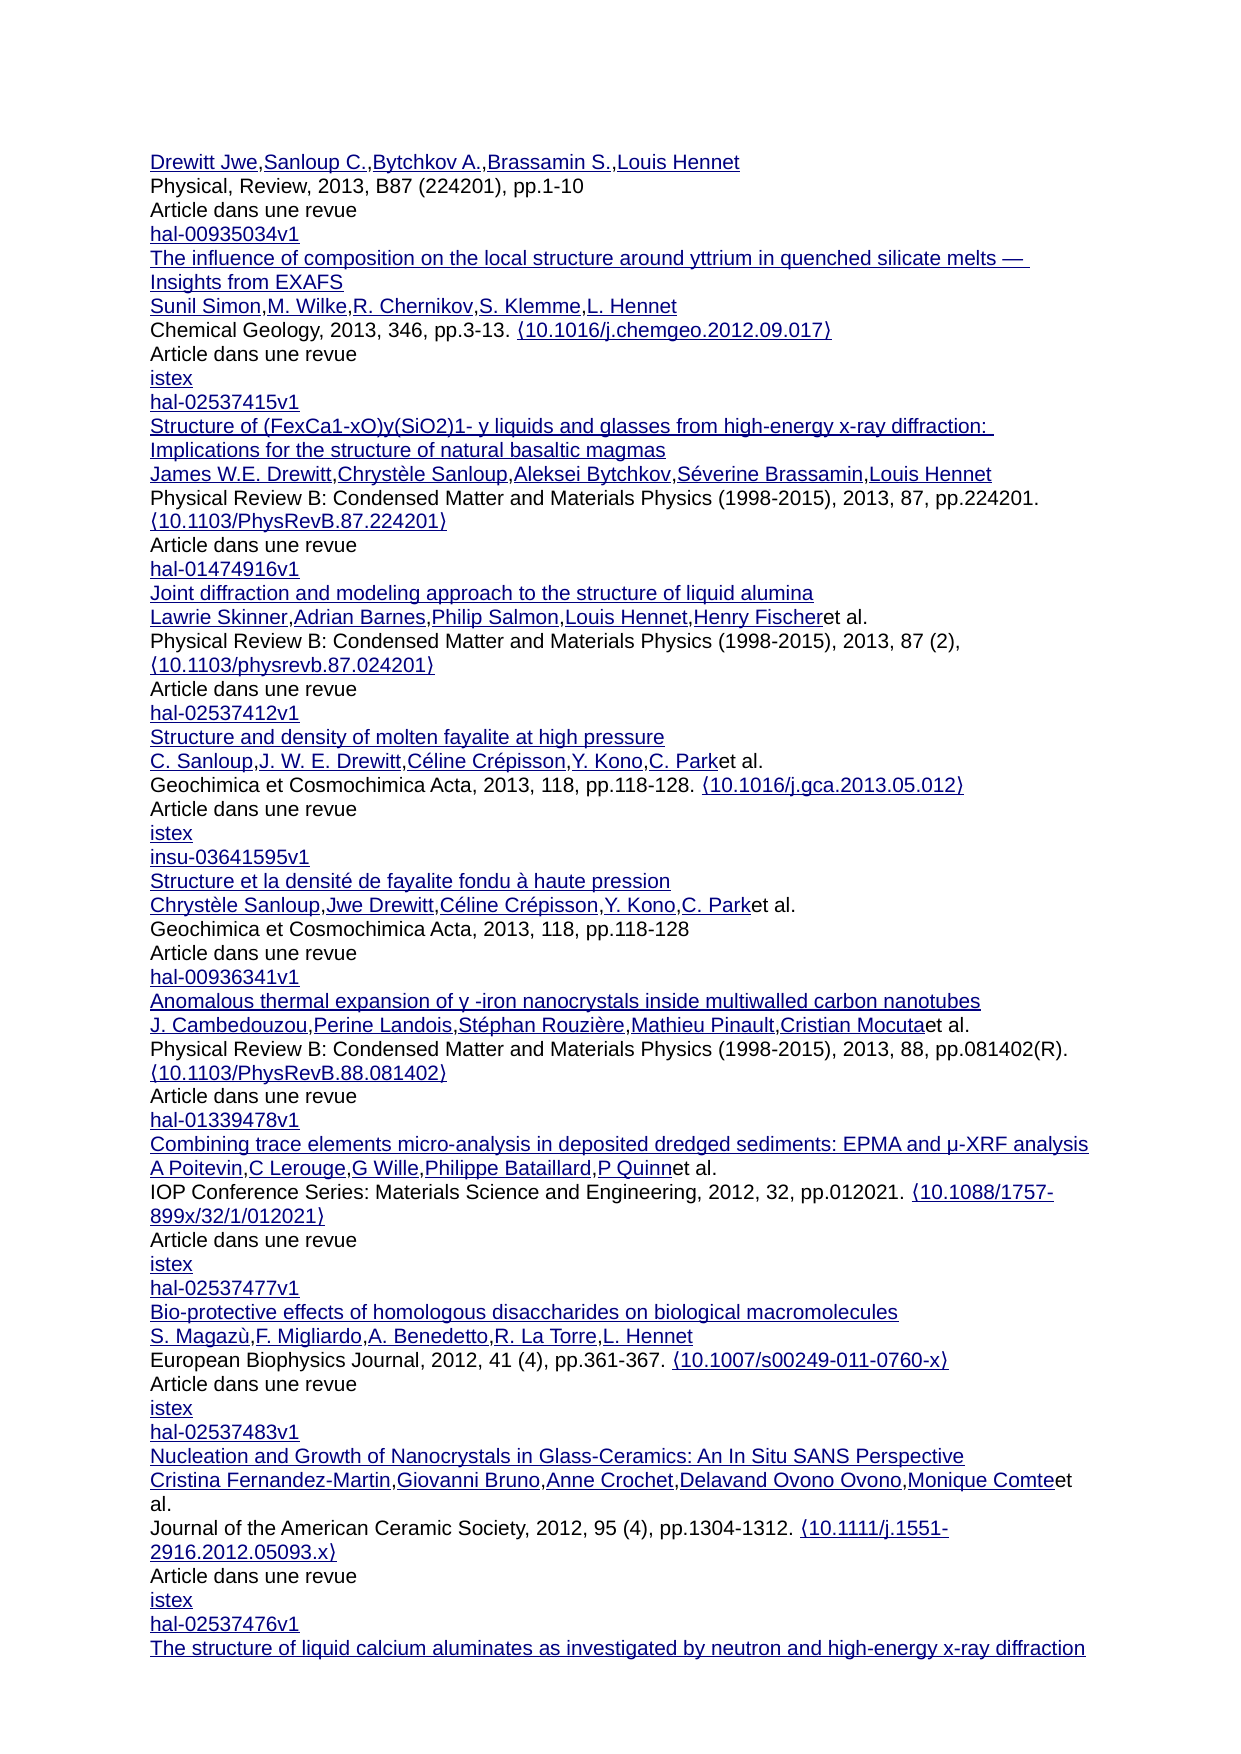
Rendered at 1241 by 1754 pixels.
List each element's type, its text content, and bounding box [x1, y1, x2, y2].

table_cell Anomalous thermal expansion of γ -iron nanocrystals inside multiwalled carbon nanotubes J. Cambedouzou,Perine Landois,Stéphan Rouzière,Mathieu Pinault,Cristian Mocutaet al. Physical Review B: Condensed Matter and Materials Physics (1998-2015), 2013, 88, pp.081402(R). ⟨10.1103/PhysRevB.88.081402⟩ Article dans une revue hal-01339478v1 [150, 989, 1090, 1132]
table_cell Joint diffraction and modeling approach to the structure of liquid alumina Lawrie Skinner,Adrian Barnes,Philip Salmon,Louis Hennet,Henry Fischeret al. Physical Review B: Condensed Matter and Materials Physics (1998-2015), 2013, 87 (2), ⟨10.1103/physrevb.87.024201⟩ Article dans une revue hal-02537412v1 [150, 581, 1090, 725]
table_cell Combining trace elements micro-analysis in deposited dredged sediments: EPMA and μ-XRF analysis A Poitevin,C Lerouge,G Wille,Philippe Bataillard,P Quinnet al. IOP Conference Series: Materials Science and Engineering, 2012, 32, pp.012021. ⟨10.1088/1757-899x/32/1/012021⟩ Article dans une revue istex hal-02537477v1 [150, 1132, 1090, 1300]
table_cell Structure et la densité de fayalite fondu à haute pression Chrystèle Sanloup,Jwe Drewitt,Céline Crépisson,Y. Kono,C. Parket al. Geochimica et Cosmochimica Acta, 2013, 118, pp.118-128 Article dans une revue hal-00936341v1 [150, 869, 1090, 988]
table_cell Drewitt Jwe,Sanloup C.,Bytchkov A.,Brassamin S.,Louis Hennet Physical, Review, 2013, B87 (224201), pp.1-10 Article dans une revue hal-00935034v1 [150, 150, 1090, 246]
table_cell Structure of (FexCa1-xO)y(SiO2)1- y liquids and glasses from high-energy x-ray diffraction: Implications for the structure of natural basaltic magmas James W.E. Drewitt,Chrystèle Sanloup,Aleksei Bytchkov,Séverine Brassamin,Louis Hennet Physical Review B: Condensed Matter and Materials Physics (1998-2015), 2013, 87, pp.224201. ⟨10.1103/PhysRevB.87.224201⟩ Article dans une revue hal-01474916v1 [150, 414, 1090, 581]
table_cell Bio-protective effects of homologous disaccharides on biological macromolecules S. Magazù,F. Migliardo,A. Benedetto,R. La Torre,L. Hennet European Biophysics Journal, 2012, 41 (4), pp.361-367. ⟨10.1007/s00249-011-0760-x⟩ Article dans une revue istex hal-02537483v1 [150, 1300, 1090, 1444]
table_cell Structure and density of molten fayalite at high pressure C. Sanloup,J. W. E. Drewitt,Céline Crépisson,Y. Kono,C. Parket al. Geochimica et Cosmochimica Acta, 2013, 118, pp.118-128. ⟨10.1016/j.gca.2013.05.012⟩ Article dans une revue istex insu-03641595v1 [150, 725, 1090, 869]
table_cell Nucleation and Growth of Nanocrystals in Glass-Ceramics: An In Situ SANS Perspective Cristina Fernandez-Martin,Giovanni Bruno,Anne Crochet,Delavand Ovono Ovono,Monique Comteet al. Journal of the American Ceramic Society, 2012, 95 (4), pp.1304-1312. ⟨10.1111/j.1551-2916.2012.05093.x⟩ Article dans une revue istex hal-02537476v1 [150, 1444, 1090, 1635]
table_cell The influence of composition on the local structure around yttrium in quenched silicate melts — Insights from EXAFS Sunil Simon,M. Wilke,R. Chernikov,S. Klemme,L. Hennet Chemical Geology, 2013, 346, pp.3-13. ⟨10.1016/j.chemgeo.2012.09.017⟩ Article dans une revue istex hal-02537415v1 [150, 246, 1090, 413]
table_cell The structure of liquid calcium aluminates as investigated by neutron and high-energy x-ray diffraction [150, 1635, 1090, 1659]
